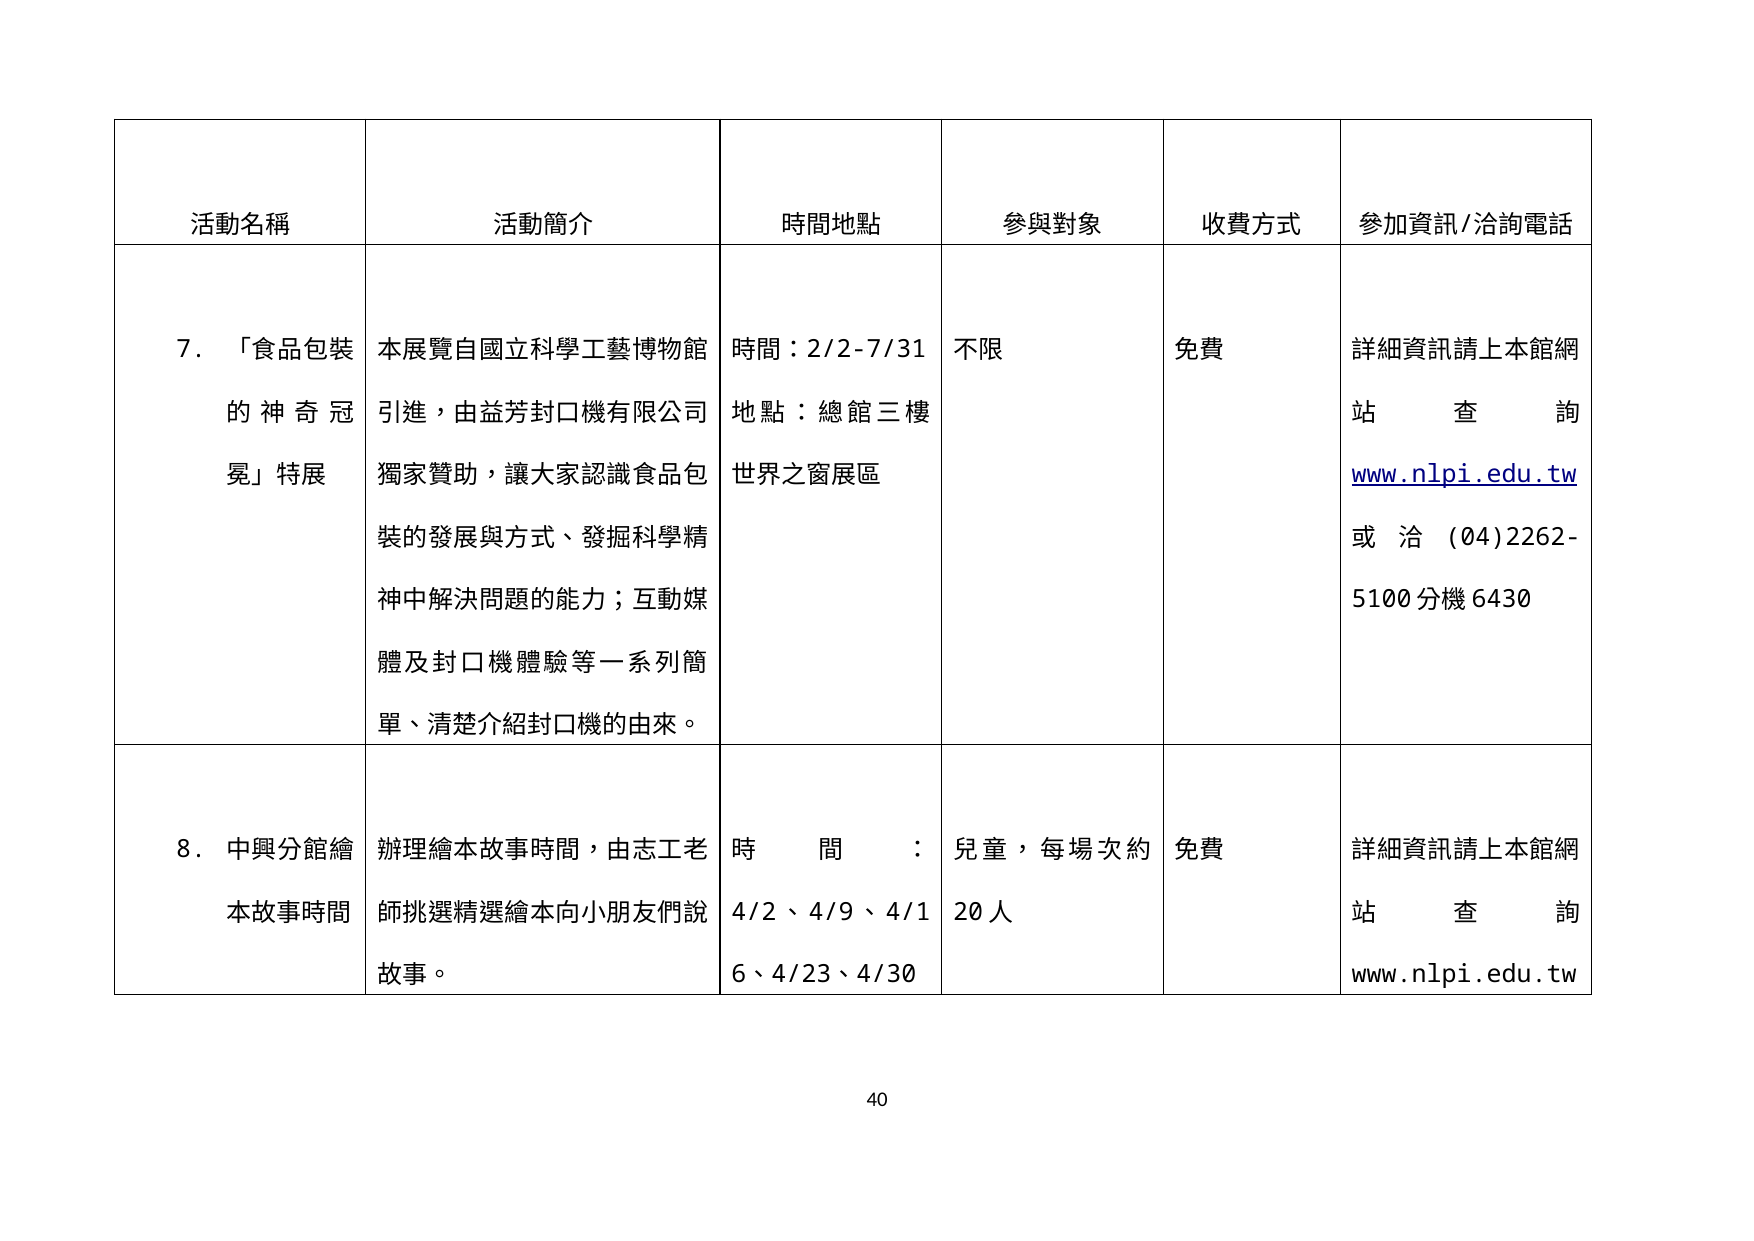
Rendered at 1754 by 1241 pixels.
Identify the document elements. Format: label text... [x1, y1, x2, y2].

table_header 活動名稱 [115, 120, 365, 243]
table_header 收費方式 [1164, 120, 1340, 243]
table_cell 免費 [1164, 245, 1340, 743]
table_cell 詳細資訊請上本館網站查詢www.nlpi.edu.tw 或洽(04)2262-5100分機6430 [1341, 245, 1591, 743]
table_header 活動簡介 [366, 120, 719, 243]
table_cell 不限 [942, 245, 1163, 743]
table_cell 「食品包裝的神奇冠冕」特展 [115, 245, 365, 743]
table_cell 辦理繪本故事時間，由志工老師挑選精選繪本向小朋友們說故事。 [366, 745, 719, 993]
table_cell 免費 [1164, 745, 1340, 993]
table_header 參與對象 [942, 120, 1163, 243]
table_cell 兒童，每場次約20人 [942, 745, 1163, 993]
table_cell 時間：2/2-7/31 地點：總館三樓世界之窗展區 [721, 245, 941, 743]
table_cell 詳細資訊請上本館網站查詢www.nlpi.edu.tw [1341, 745, 1591, 993]
table_header 參加資訊/洽詢電話 [1341, 120, 1591, 243]
table_header 時間地點 [721, 120, 941, 243]
table_cell 時間：4/2、4/9、4/16、4/23、4/30 [721, 745, 941, 993]
table_cell 本展覽自國立科學工藝博物館引進，由益芳封口機有限公司獨家贊助，讓大家認識食品包裝的發展與方式、發掘科學精神中解決問題的能力；互動媒體及封口機體驗等一系列簡單、清楚介紹封口機的由來。 [366, 245, 719, 743]
table_cell 中興分館繪本故事時間 [115, 745, 365, 993]
